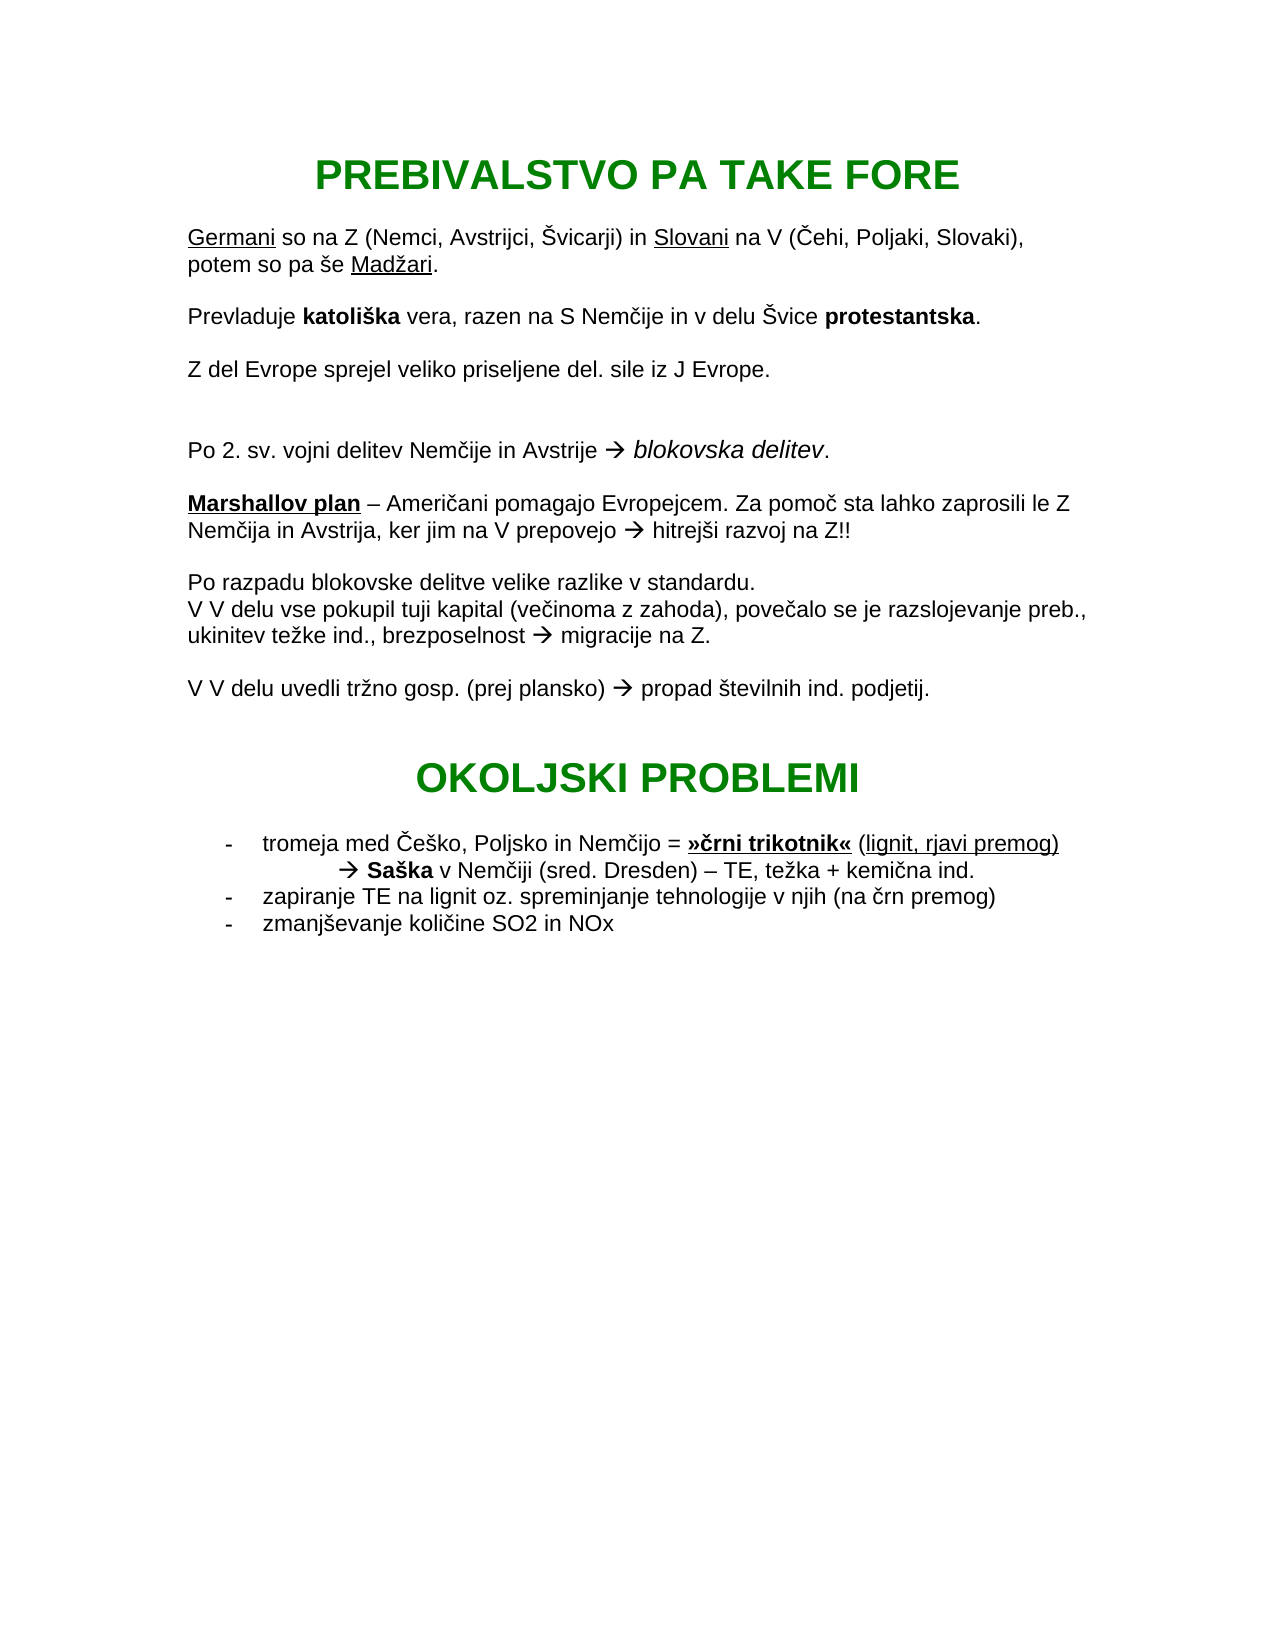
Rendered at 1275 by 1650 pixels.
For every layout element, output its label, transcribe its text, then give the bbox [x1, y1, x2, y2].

text  Saška v Nemčiji (sred. Dresden) – TE, težka + kemična ind. [225, 857, 1087, 883]
text V V delu vse pokupil tuji kapital (večinoma z zahoda), povečalo se je razslojevanje preb., ukinitev težke ind., brezposelnost  migracije na Z. [187, 596, 1087, 648]
text Po razpadu blokovske delitve velike razlike v standardu. [187, 569, 1087, 596]
text Germani so na Z (Nemci, Avstrijci, Švicarji) in Slovani na V (Čehi, Poljaki, Slovaki), potem so pa še Madžari. [187, 224, 1087, 277]
list zmanjševanje količine SO2 in NOx [225, 910, 1087, 936]
text Z del Evrope sprejel veliko priseljene del. sile iz J Evrope. [187, 356, 1087, 382]
text Prevladuje katoliška vera, razen na S Nemčije in v delu Švice protestantska. [187, 303, 1087, 330]
text PREBIVALSTVO PA TAKE FORE [187, 150, 1087, 198]
text Po 2. sv. vojni delitev Nemčije in Avstrije  blokovska delitev. [187, 435, 1087, 464]
text V V delu uvedli tržno gosp. (prej plansko)  propad številnih ind. podjetij. [187, 675, 1087, 701]
text Marshallov plan – Američani pomagajo Evropejcem. Za pomoč sta lahko zaprosili le Z Nemčija in Avstrija, ker jim na V prepovejo  hitrejši razvoj na Z!! [187, 490, 1087, 543]
list zapiranje TE na lignit oz. spreminjanje tehnologije v njih (na črn premog) [225, 883, 1087, 910]
list tromeja med Češko, Poljsko in Nemčijo = »črni trikotnik« (lignit, rjavi premog) [225, 830, 1087, 857]
text OKOLJSKI PROBLEMI [187, 754, 1087, 802]
